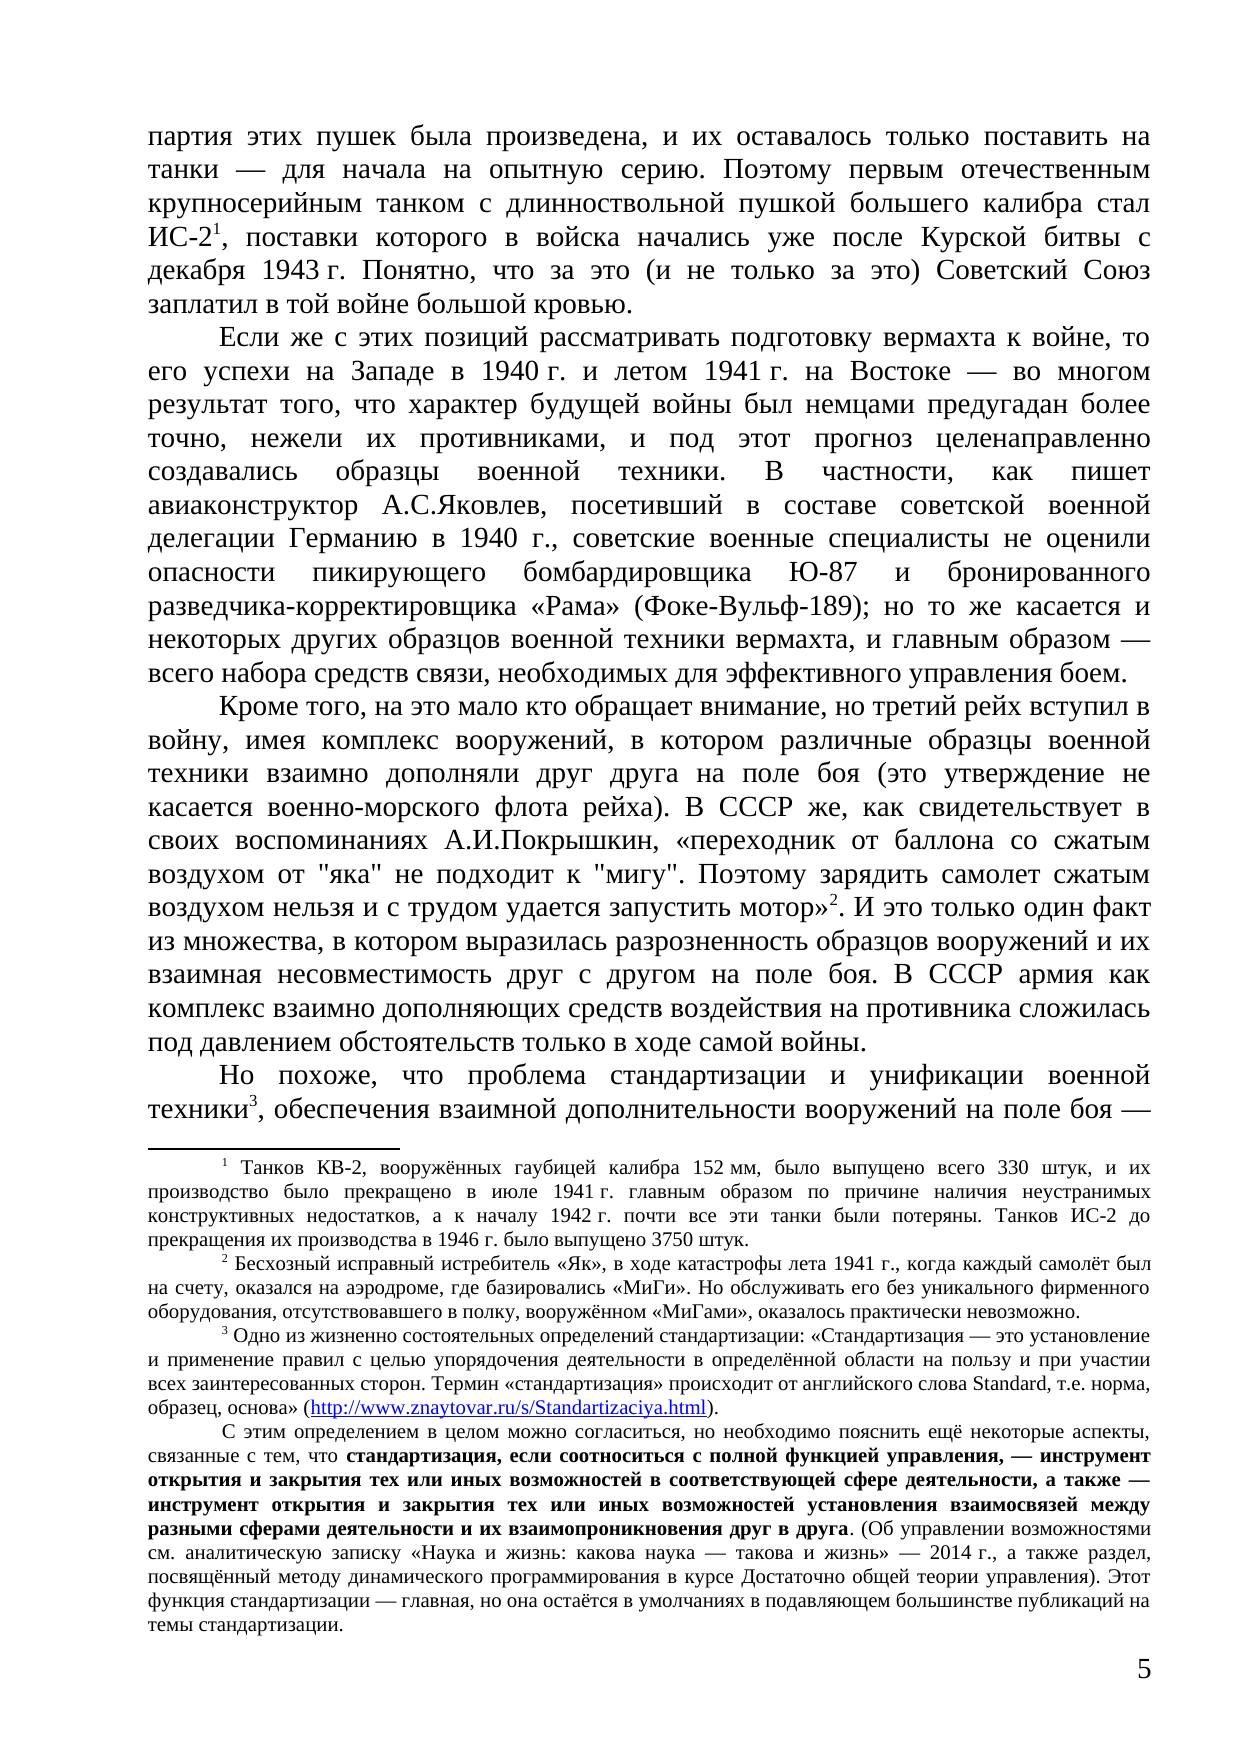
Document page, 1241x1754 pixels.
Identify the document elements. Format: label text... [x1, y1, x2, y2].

text Кроме того, на это мало кто обращает внимание, но третий рейх вступил в войну, имея комплекс вооружений, в котором различные образцы военной техники взаимно дополняли друг друга на поле боя (это утверждение не касается военно-морского флота рейха). В СССР же, как свидетельствует в своих воспоминаниях А.И.Покрышкин, «переходник от баллона со сжатым воздухом от "яка" не подходит к "мигу". Поэтому зарядить самолет сжатым воздухом нельзя и с трудом удается запустить мотор». И это только один факт из множества, в котором выразилась разрозненность образцов вооружений и их взаимная несовместимость друг с другом на поле боя. В СССР армия как комплекс взаимно дополняющих средств воздействия на противника сложилась под давлением обстоятельств только в ходе самой войны. [148, 688, 1152, 1057]
text Танков КВ-2, вооружённых гаубицей калибра 152 мм, было выпущено всего 330 штук, и их производство было прекращено в июле 1941 г. главным образом по причине наличия неустранимых конструктивных недостатков, а к началу 1942 г. почти все эти танки были потеряны. Танков ИС-2 до прекращения их производства в 1946 г. было выпущено 3750 штук. [148, 1154, 1152, 1251]
text Но похоже, что проблема стандартизации и унификации военной техники, обеспечения взаимной дополнительности вооружений на поле боя — [148, 1057, 1152, 1124]
text Бесхозный исправный истребитель «Як», в ходе катастрофы лета 1941 г., когда каждый самолёт был на счету, оказался на аэродроме, где базировались «МиГи». Но обслуживать его без уникального фирменного оборудования, отсутствовавшего в полку, вооружённом «МиГами», оказалось практически невозможно. [148, 1251, 1152, 1323]
text С этим определением в целом можно согласиться, но необходимо пояснить ещё некоторые аспекты, связанные с тем, что стандартизация, если соотноситься с полной функцией управления, — инструмент открытия и закрытия тех или иных возможностей в соответствующей сфере деятельности, а также — инструмент открытия и закрытия тех или иных возможностей установления взаимосвязей между разными сферами деятельности и их взаимопроникновения друг в друга. (Об управлении возможностями см. аналитическую записку «Наука и жизнь: какова наука — такова и жизнь» — 2014 г., а также раздел, посвящённый методу динамического программирования в курсе Достаточно общей теории управления). Этот функция стандартизации — главная, но она остаётся в умолчаниях в подавляющем большинстве публикаций на темы стандартизации. [148, 1419, 1152, 1636]
text Одно из жизненно состоятельных определений стандартизации: «Стандартизация — это установление и применение правил с целью упорядочения деятельности в определённой области на пользу и при участии всех заинтересованных сторон. Термин «стандартизация» происходит от английского слова Standard, т.е. норма, образец, основа» (http://www.znaytovar.ru/s/Standartizaciya.html). [148, 1323, 1152, 1419]
text партия этих пушек была произведена, и их оставалось только поставить на танки — для начала на опытную серию. Поэтому первым отечественным крупносерийным танком с длинноствольной пушкой большего калибра стал ИС‑2, поставки которого в войска начались уже после Курской битвы с декабря 1943 г. Понятно, что за это (и не только за это) Советский Союз заплатил в той войне большой кровью. [148, 118, 1152, 319]
text Если же с этих позиций рассматривать подготовку вермахта к войне, то его успехи на Западе в 1940 г. и летом 1941 г. на Востоке — во многом результат того, что характер будущей войны был немцами предугадан более точно, нежели их противниками, и под этот прогноз целенаправленно создавались образцы военной техники. В частности, как пишет авиаконструктор А.С.Яковлев, посетивший в составе советской военной делегации Германию в 1940 г., советские военные специалисты не оценили опасности пикирующего бомбардировщика Ю-87 и бронированного разведчика-корректировщика «Рама» (Фоке-Вульф-189); но то же касается и некоторых других образцов военной техники вермахта, и главным образом — всего набора средств связи, необходимых для эффективного управления боем. [148, 319, 1152, 688]
